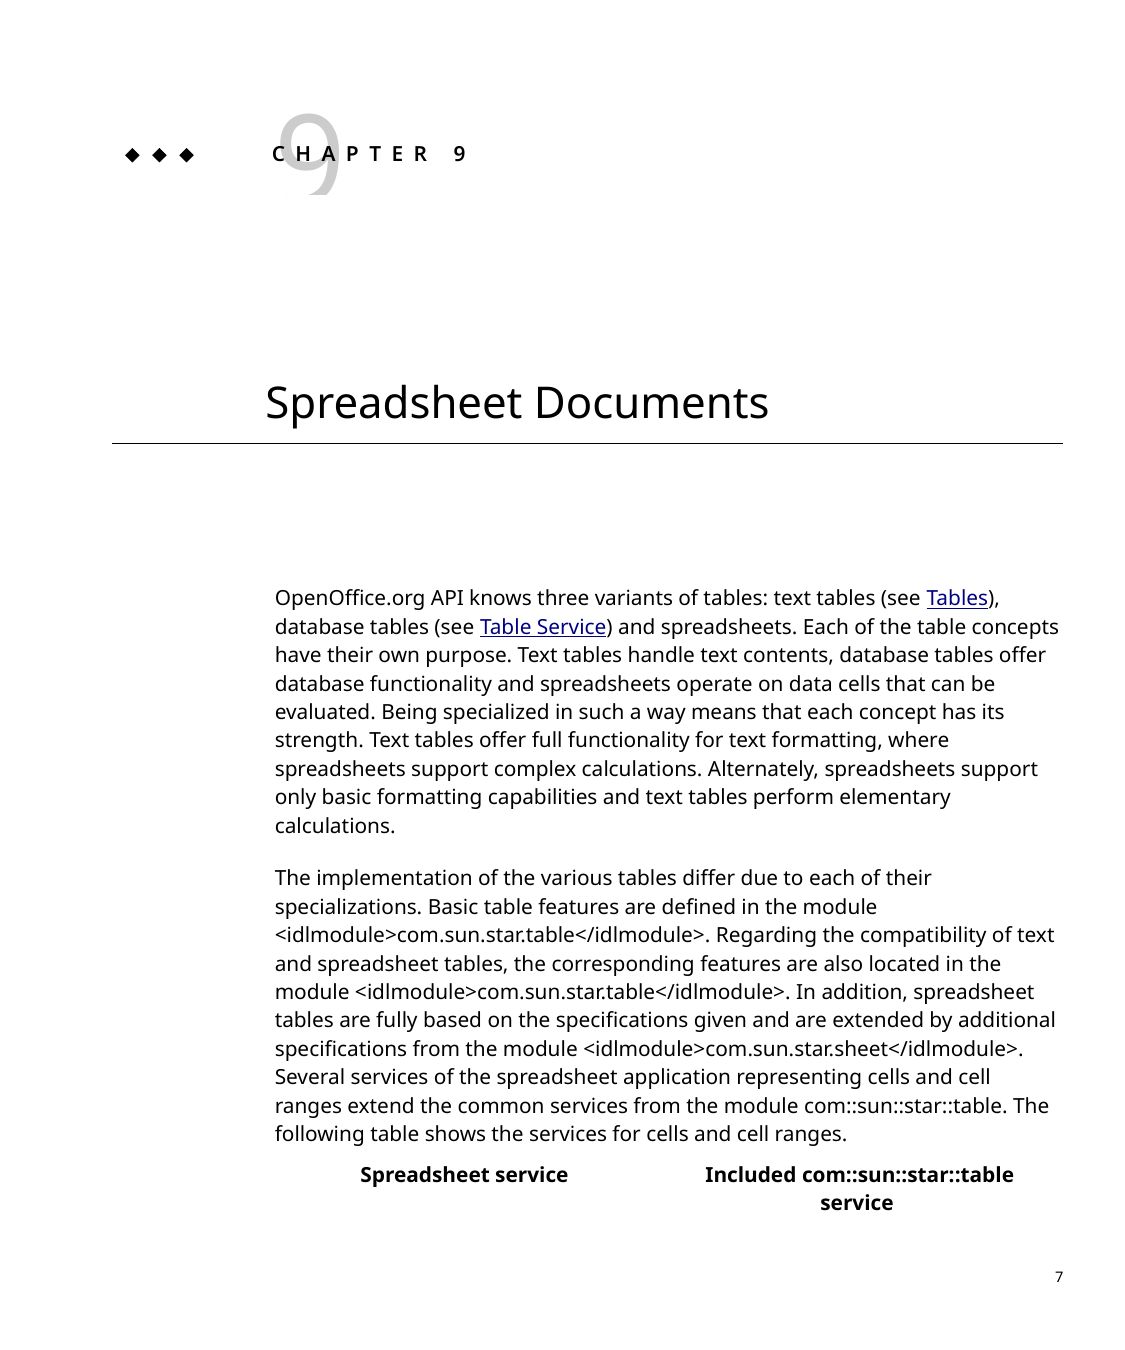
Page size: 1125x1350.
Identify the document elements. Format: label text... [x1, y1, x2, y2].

text OpenOffice.org API knows three variants of tables: text tables (see Tables), database tables (see Table Service) and spreadsheets. Each of the table concepts have their own purpose. Text tables handle text contents, database tables offer database functionality and spreadsheets operate on data cells that can be evaluated. Being specialized in such a way means that each concept has its strength. Text tables offer full functionality for text formatting, where spreadsheets support complex calculations. Alternately, spreadsheets support only basic formatting capabilities and text tables perform elementary calculations. [274, 583, 1063, 839]
title Spreadsheet Documents [112, 372, 1063, 443]
text The implementation of the various tables differ due to each of their specializations. Basic table features are defined in the module <idlmodule>com.sun.star.table</idlmodule>. Regarding the compatibility of text and spreadsheet tables, the corresponding features are also located in the module <idlmodule>com.sun.star.table</idlmodule>. In addition, spreadsheet tables are fully based on the specifications given and are extended by additional specifications from the module <idlmodule>com.sun.star.sheet</idlmodule>. Several services of the spreadsheet application representing cells and cell ranges extend the common services from the module com::sun::star::table. The following table shows the services for cells and cell ranges. [274, 863, 1063, 1148]
table_header Spreadsheet service [277, 1160, 675, 1217]
table_header Included com::sun::star::table service [675, 1160, 1062, 1217]
